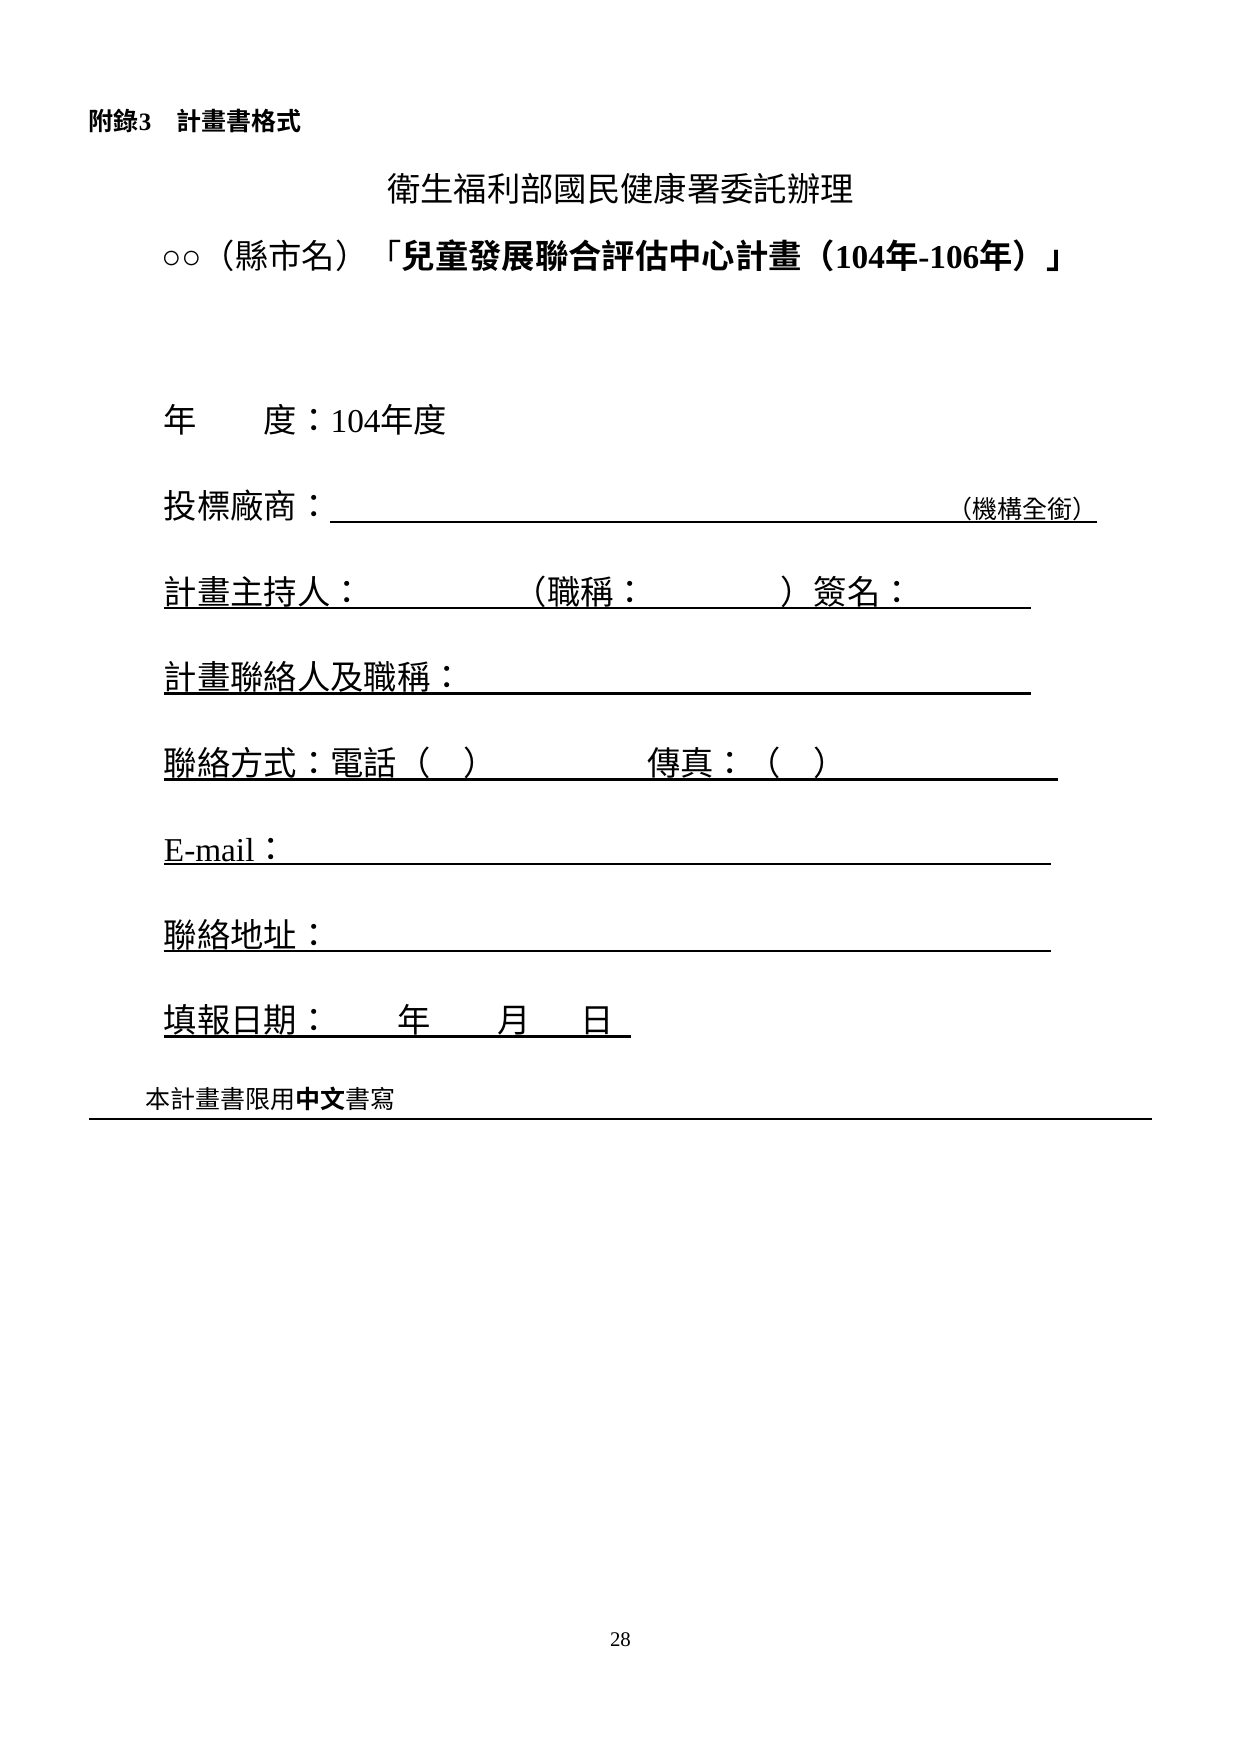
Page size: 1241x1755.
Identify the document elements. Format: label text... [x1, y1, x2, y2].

text 附錄3 計畫書格式 [89, 101, 1152, 137]
text 衛生福利部國民健康署委託辦理 [89, 162, 1152, 211]
text 聯絡地址： [89, 908, 1152, 957]
text 投標廠商： （機構全銜） [89, 480, 1152, 528]
text E-mail： [89, 823, 1152, 871]
text 年 度：104年度 [89, 394, 1152, 442]
text ○○（縣市名）「兒童發展聯合評估中心計畫（104年-106年）」 [89, 236, 1152, 277]
text 聯絡方式：電話（ ） 傳真：（ ） [89, 737, 1152, 785]
text 填報日期： 年 月 日 [89, 994, 1152, 1042]
text 計畫主持人： （職稱： ）簽名： [89, 565, 1152, 614]
text 本計畫書限用中文書寫 [89, 1080, 1152, 1118]
text 計畫聯絡人及職稱： [89, 651, 1152, 699]
